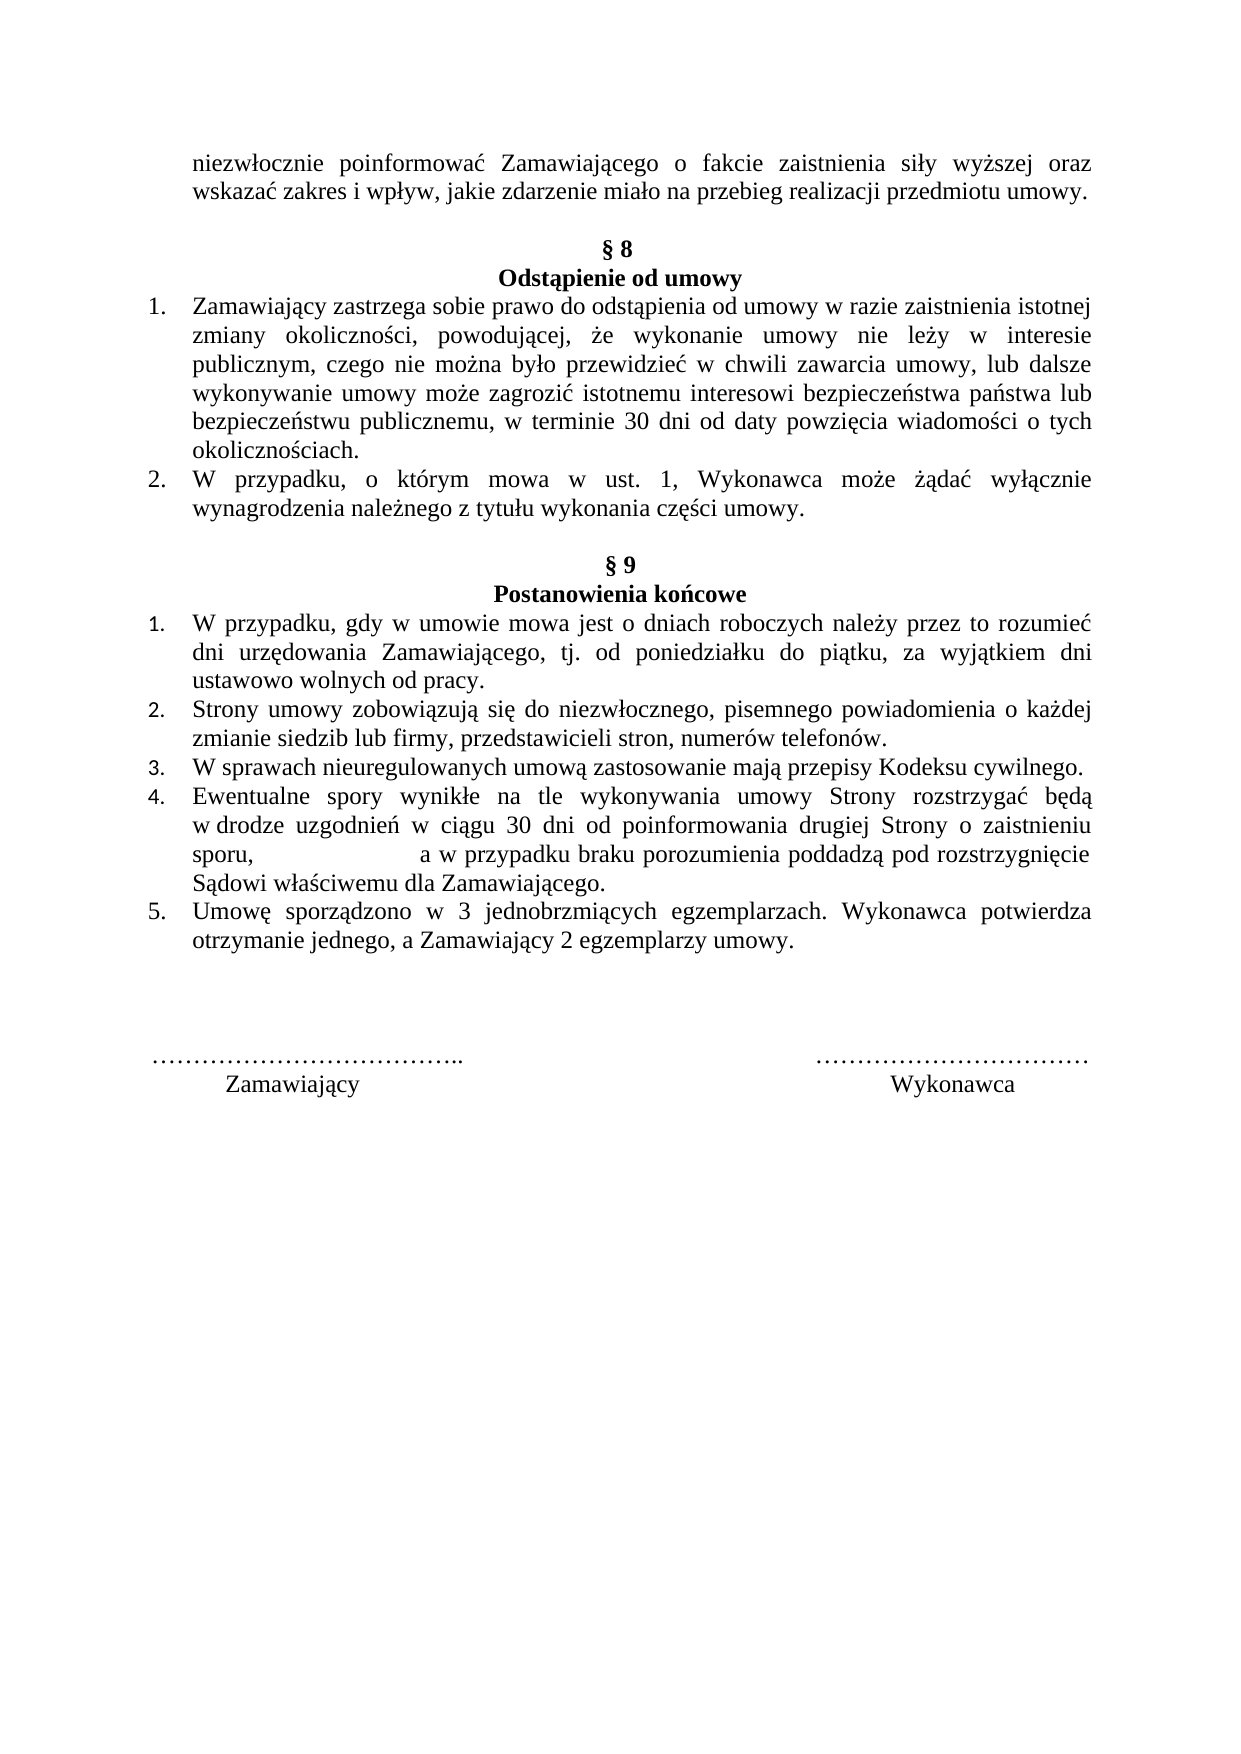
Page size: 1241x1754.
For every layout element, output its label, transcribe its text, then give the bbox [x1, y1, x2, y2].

list Umowę sporządzono w 3 jednobrzmiących egzemplarzach. Wykonawca potwierdza otrzymanie jednego, a Zamawiający 2 egzemplarzy umowy. [148, 896, 1093, 954]
list Zamawiający zastrzega sobie prawo do odstąpienia od umowy w razie zaistnienia istotnej zmiany okoliczności, powodującej, że wykonanie umowy nie leży w interesie publicznym, czego nie można było przewidzieć w chwili zawarcia umowy, lub dalsze wykonywanie umowy może zagrozić istotnemu interesowi bezpieczeństwa państwa lub bezpieczeństwu publicznemu, w terminie 30 dni od daty powzięcia wiadomości o tych okolicznościach. [148, 291, 1093, 464]
list niezwłocznie poinformować Zamawiającego o fakcie zaistnienia siły wyższej oraz wskazać zakres i wpływ, jakie zdarzenie miało na przebieg realizacji przedmiotu umowy. [148, 148, 1093, 205]
text Zamawiający Wykonawca [148, 1069, 1093, 1098]
list W przypadku, gdy w umowie mowa jest o dniach roboczych należy przez to rozumieć dni urzędowania Zamawiającego, tj. od poniedziałku do piątku, za wyjątkiem dni ustawowo wolnych od pracy. [148, 608, 1093, 694]
text ……………………………….. …………………………… [148, 1040, 1093, 1069]
text § 8 Odstąpienie od umowy [148, 234, 1093, 291]
list Ewentualne spory wynikłe na tle wykonywania umowy Strony rozstrzygać będą w drodze uzgodnień w ciągu 30 dni od poinformowania drugiej Strony o zaistnieniu sporu, a w przypadku braku porozumienia poddadzą pod rozstrzygnięcie Sądowi właściwemu dla Zamawiającego. [148, 781, 1093, 896]
text § 9 [148, 550, 1093, 579]
list Strony umowy zobowiązują się do niezwłocznego, pisemnego powiadomienia o każdej zmianie siedzib lub firmy, przedstawicieli stron, numerów telefonów. [148, 694, 1093, 752]
list W przypadku, o którym mowa w ust. 1, Wykonawca może żądać wyłącznie wynagrodzenia należnego z tytułu wykonania części umowy. [148, 464, 1093, 521]
text Postanowienia końcowe [148, 579, 1093, 608]
list W sprawach nieuregulowanych umową zastosowanie mają przepisy Kodeksu cywilnego. [148, 752, 1093, 781]
